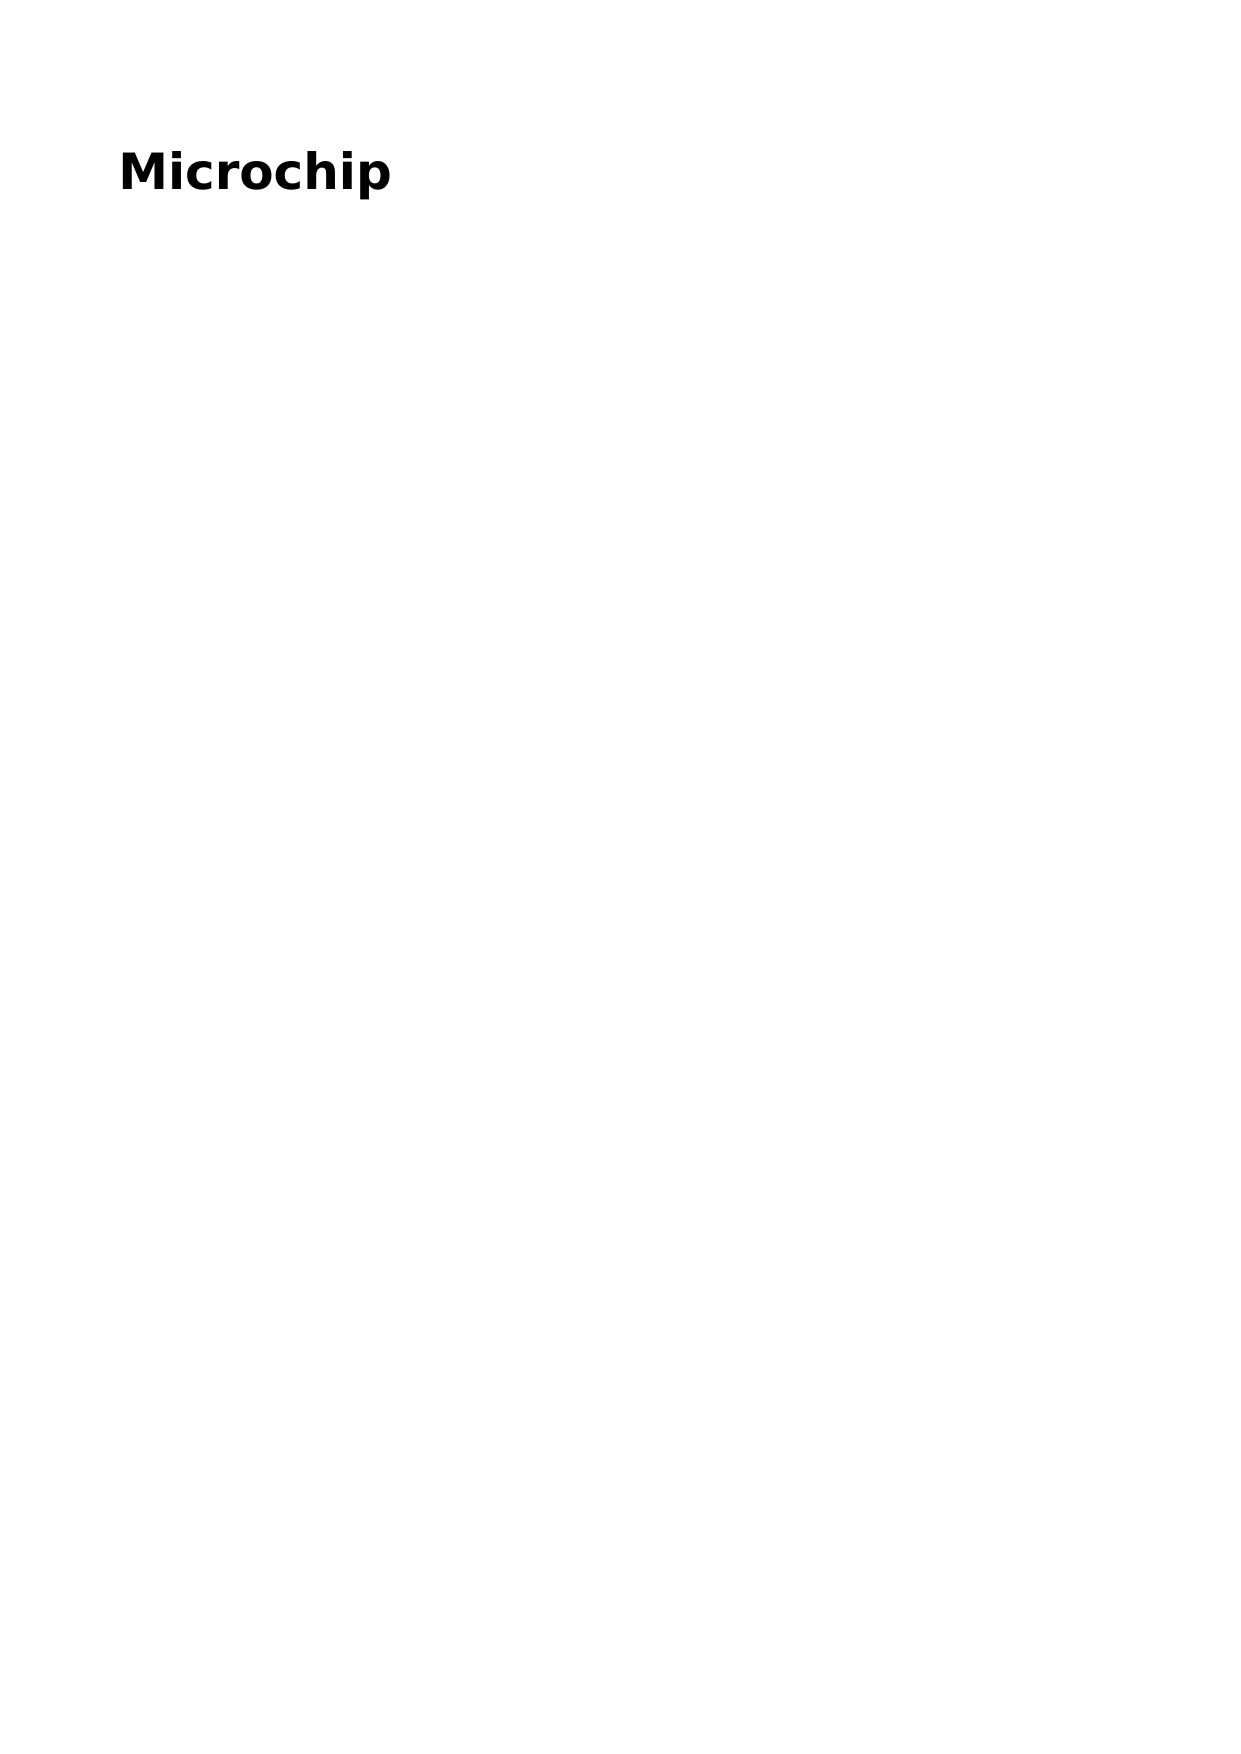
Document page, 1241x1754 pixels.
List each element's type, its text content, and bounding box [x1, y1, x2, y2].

subtitle Microchip [118, 143, 1122, 201]
